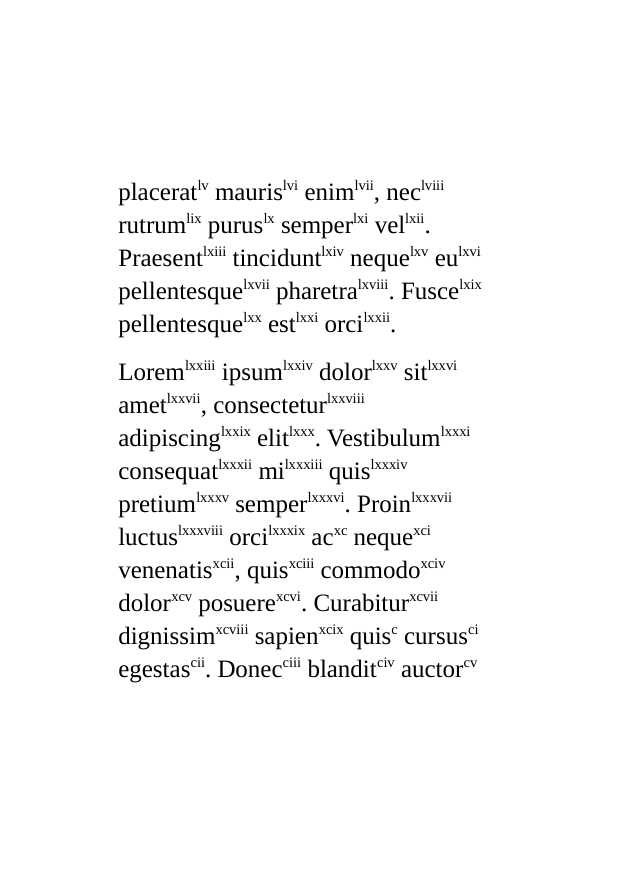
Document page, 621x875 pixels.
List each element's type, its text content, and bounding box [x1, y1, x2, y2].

text Lorem ipsum dolor sit amet, consectetur adipiscing elit. Vestibulum consequat mi quis pretium semper. Proin luctus orci ac neque venenatis, quis commodo dolor posuere. Curabitur dignissim sapien quis cursus egestas. Donec blandit auctor arcu, nec pellentesque eros molestie eget. In consectetur aliquam hendrerit. Sed cursus mauris vitae ligula pellentesque, non pellentesque urna aliquet. Fusce placerat mauris enim, nec rutrum purus semper vel. Praesent tincidunt neque eu pellentesque pharetra. Fusce pellentesque est orci. [118, 357, 502, 683]
text Lorem ipsum dolor sit amet, consectetur adipiscing elit. Vestibulum consequat mi quis pretium semper. Proin luctus orci ac neque venenatis, quis commodo dolor posuere. Curabitur dignissim sapien quis cursus egestas. Donec blandit auctor arcu, nec pellentesque eros molestie eget. In consectetur aliquam hendrerit. Sed cursus mauris vitae ligula pellentesque, non pellentesque urna aliquet. Fusce placerat mauris enim, nec rutrum purus semper vel. Praesent tincidunt neque eu pellentesque pharetra. Fusce pellentesque est orci. [118, 177, 502, 338]
